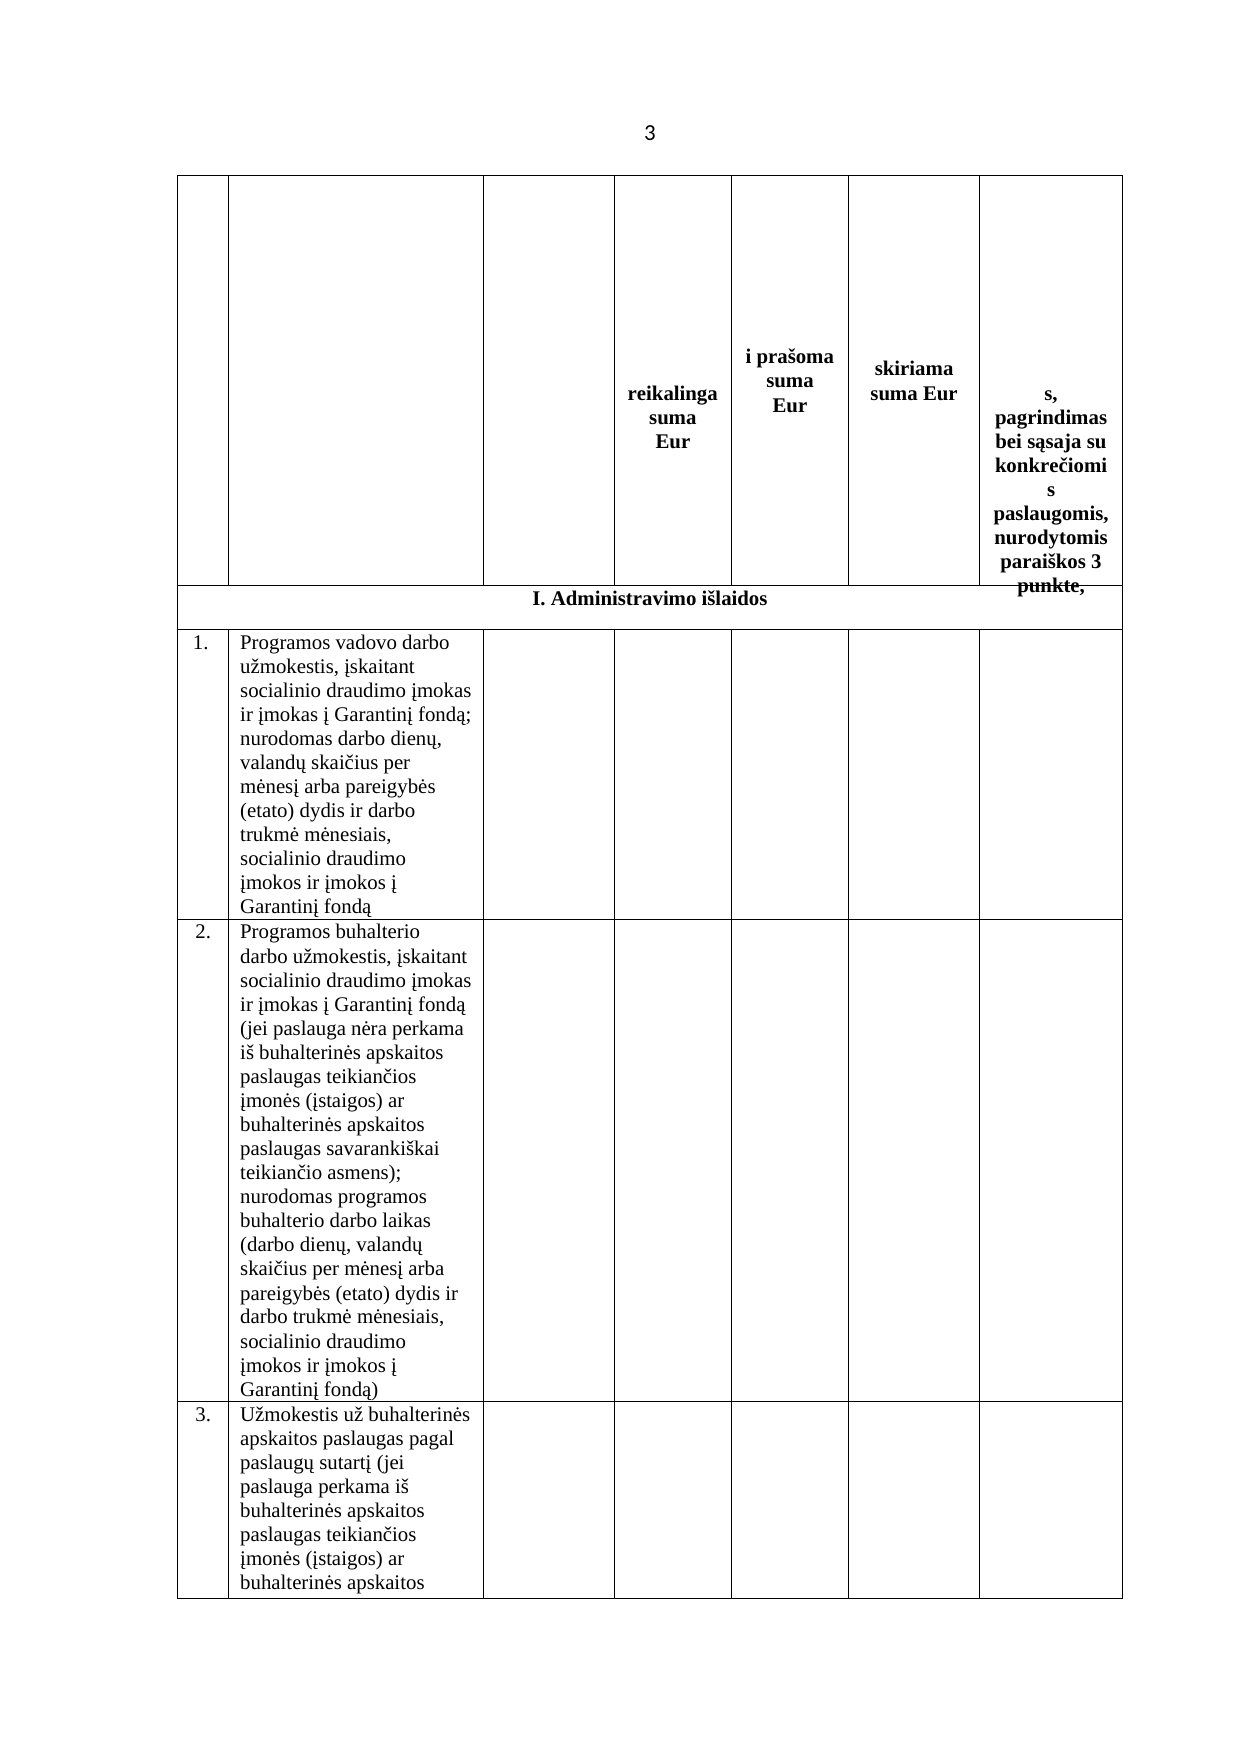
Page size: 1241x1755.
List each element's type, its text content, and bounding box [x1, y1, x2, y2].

table_header [229, 176, 483, 585]
table_cell [732, 1402, 848, 1598]
table_cell 1. [178, 630, 228, 918]
table_cell [980, 630, 1122, 918]
table_cell [980, 1402, 1122, 1598]
table_header Planuojamų išlaidų ir jų skaičiavimų detalizavimas, pagrindimas bei sąsaja su konkrečiomis paslaugomis, nurodytomis paraiškos 3 punkte, išskiriant partneriui (jeigu planuojama partnerystė) planuojamas išlaidas ir sumas [980, 176, 1122, 585]
table_header [178, 176, 228, 585]
table_cell 3. [178, 1402, 228, 1598]
table_cell [980, 920, 1122, 1401]
table_cell [849, 1402, 979, 1598]
table_cell [849, 920, 979, 1401]
table_cell [615, 630, 731, 918]
table_cell Programos vadovo darbo užmokestis, įskaitant socialinio draudimo įmokas ir įmokas į Garantinį fondą; nurodomas darbo dienų, valandų skaičius per mėnesį arba pareigybės (etato) dydis ir darbo trukmė mėnesiais, socialinio draudimo įmokos ir įmokos į Garantinį fondą [229, 630, 483, 918]
table_header [484, 176, 614, 585]
table_cell [849, 630, 979, 918]
table_cell [615, 1402, 731, 1598]
table_cell Užmokestis už buhalterinės apskaitos paslaugas pagal paslaugų sutartį (jei paslauga perkama iš buhalterinės apskaitos paslaugas teikiančios įmonės (įstaigos) ar buhalterinės apskaitos [229, 1402, 483, 1598]
table_header reikalinga suma Eur [615, 176, 731, 585]
table_cell 2. [178, 920, 228, 1401]
table_cell [732, 630, 848, 918]
table_cell [484, 630, 614, 918]
table_cell i prašoma suma Eur [732, 176, 848, 585]
table_cell [732, 920, 848, 1401]
table_cell [484, 1402, 614, 1598]
table_cell Programos buhalterio darbo užmokestis, įskaitant socialinio draudimo įmokas ir įmokas į Garantinį fondą (jei paslauga nėra perkama iš buhalterinės apskaitos paslaugas teikiančios įmonės (įstaigos) ar buhalterinės apskaitos paslaugas savarankiškai teikiančio asmens); nurodomas programos buhalterio darbo laikas (darbo dienų, valandų skaičius per mėnesį arba pareigybės (etato) dydis ir darbo trukmė mėnesiais, socialinio draudimo įmokos ir įmokos į Garantinį fondą) [229, 920, 483, 1401]
table_cell I. Administravimo išlaidos [178, 586, 1122, 629]
table_cell skiriama suma Eur [849, 176, 979, 585]
table_cell [484, 920, 614, 1401]
table_cell [615, 920, 731, 1401]
